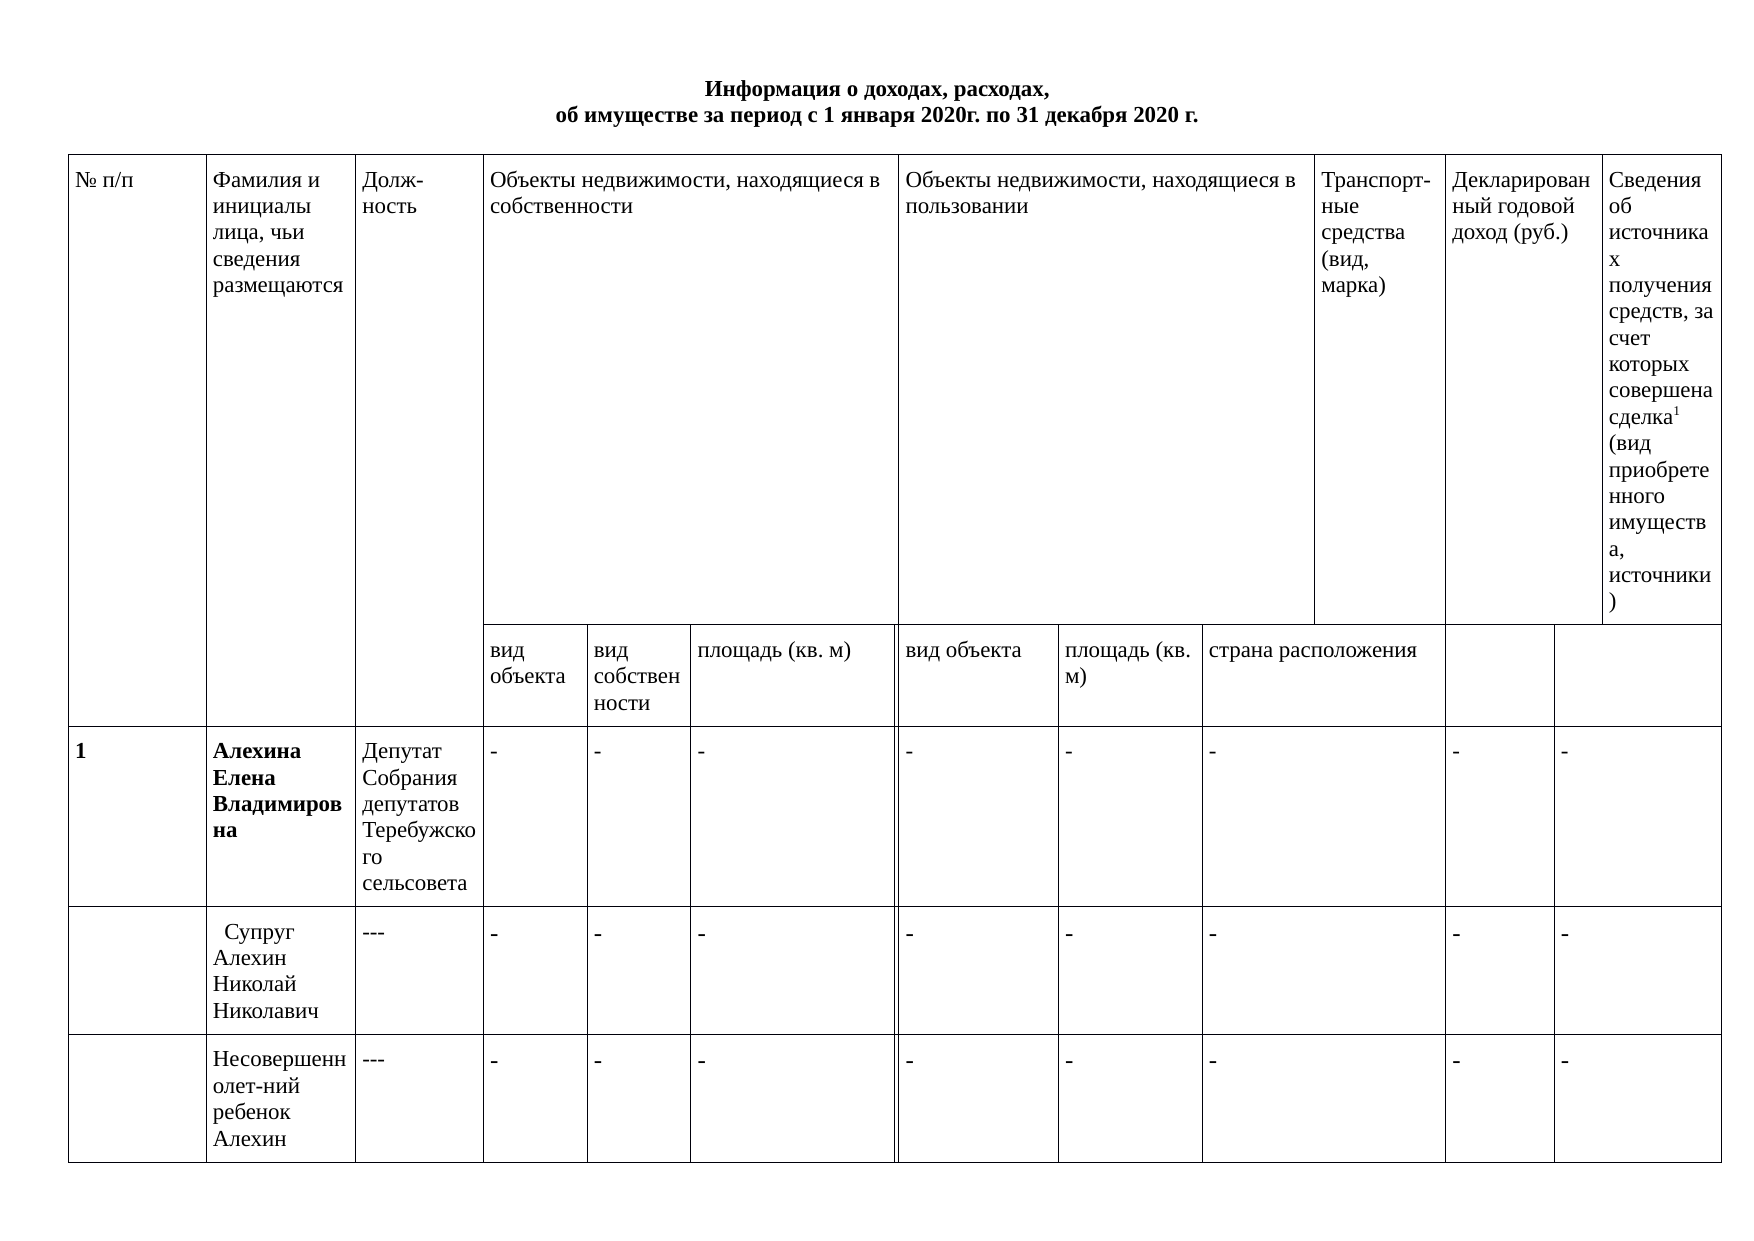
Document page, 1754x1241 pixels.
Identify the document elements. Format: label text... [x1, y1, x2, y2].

table_cell - [691, 727, 894, 906]
table_cell - [1446, 907, 1554, 1034]
table_cell - [1446, 1035, 1554, 1162]
table_cell [1446, 625, 1554, 726]
table_cell - [1059, 727, 1202, 906]
table_cell Депутат Собрания депутатов Теребужского сельсовета [356, 727, 483, 906]
table_cell [69, 1035, 206, 1162]
table_cell --- [356, 1035, 483, 1162]
table_cell - [899, 727, 1058, 906]
table_header Декларированный годовой доход (руб.) [1446, 155, 1602, 624]
table_header № п/п [69, 155, 206, 726]
table_cell - [588, 1035, 690, 1162]
table_cell Алехина Елена Владимировна [207, 727, 355, 906]
table_cell - [691, 907, 894, 1034]
table_cell - [1555, 1035, 1721, 1162]
table_cell вид собственности [588, 625, 690, 726]
table_cell - [588, 727, 690, 906]
table_cell - [1203, 727, 1445, 906]
table_cell страна расположения [1203, 625, 1445, 726]
table_cell --- [356, 907, 483, 1034]
text об имуществе за период с 1 января 2020г. по 31 декабря 2020 г. [75, 101, 1679, 128]
table_cell 1 [69, 727, 206, 906]
table_header Долж-ность [356, 155, 483, 726]
table_cell вид объекта [484, 625, 587, 726]
table_header Объекты недвижимости, находящиеся в пользовании [899, 155, 1314, 624]
table_cell Несовершеннолет-ний ребенок Алехин [207, 1035, 355, 1162]
table_header Фамилия и инициалы лица, чьи сведения размещаются [207, 155, 355, 726]
table_cell [69, 907, 206, 1034]
table_cell [1555, 625, 1721, 726]
table_cell - [1203, 1035, 1445, 1162]
table_header Транспорт-ные средства (вид, марка) [1315, 155, 1445, 624]
table_cell - [1446, 727, 1554, 906]
table_cell - [1555, 907, 1721, 1034]
table_cell площадь (кв. м) [691, 625, 894, 726]
table_cell - [1555, 727, 1721, 906]
table_cell - [1059, 1035, 1202, 1162]
table_cell - [484, 1035, 587, 1162]
table_cell - [588, 907, 690, 1034]
table_cell - [899, 907, 1058, 1034]
table_header Объекты недвижимости, находящиеся в собственности [484, 155, 898, 624]
table_cell - [484, 727, 587, 906]
table_cell - [1203, 907, 1445, 1034]
table_cell - [691, 1035, 894, 1162]
table_cell площадь (кв. м) [1059, 625, 1202, 726]
table_cell вид объекта [899, 625, 1058, 726]
text Информация о доходах, расходах, [75, 75, 1679, 101]
table_header Сведения об источниках получения средств, за счет которых совершена сделка1 (вид приобретенного имущества, источники) [1603, 155, 1721, 624]
table_cell - [1059, 907, 1202, 1034]
table_cell Супруг Алехин Николай Николавич [207, 907, 355, 1034]
table_cell - [484, 907, 587, 1034]
table_cell - [899, 1035, 1058, 1162]
